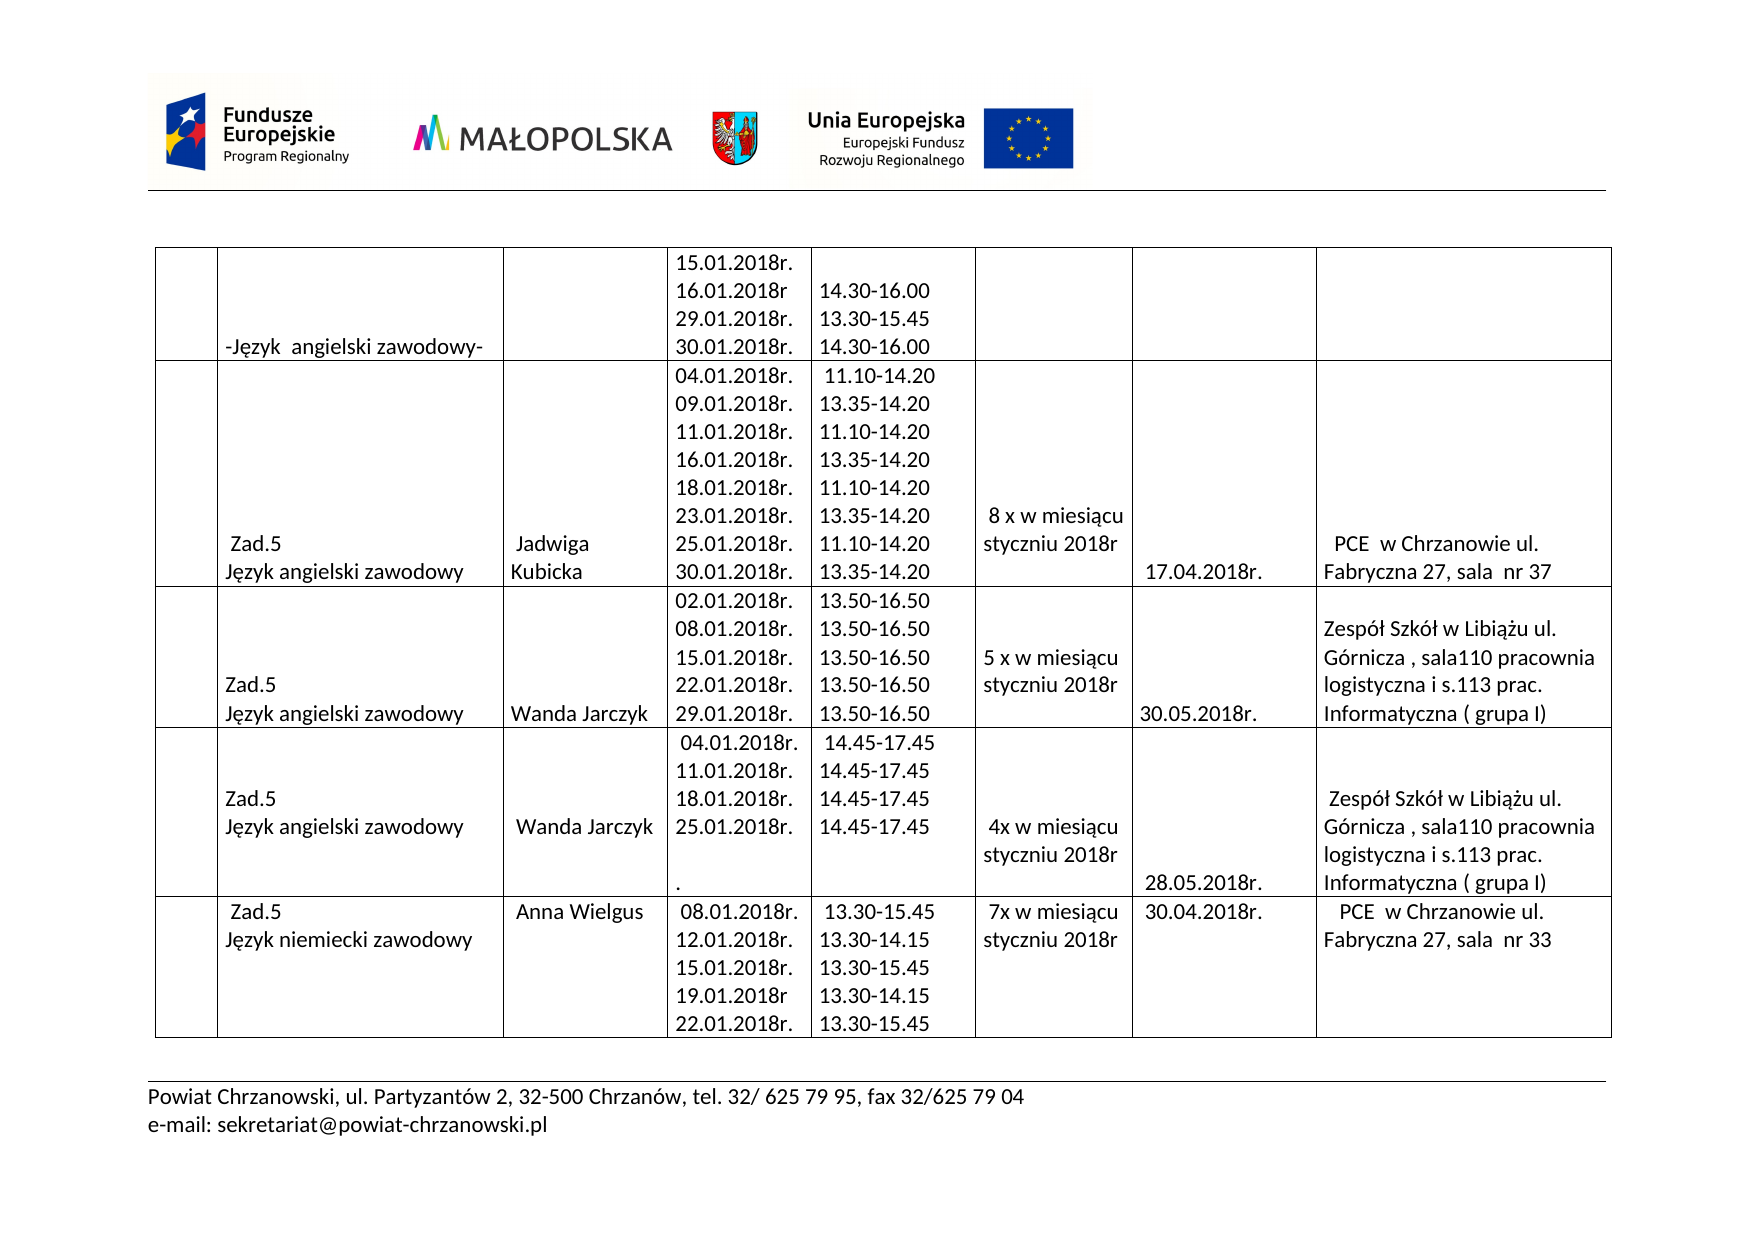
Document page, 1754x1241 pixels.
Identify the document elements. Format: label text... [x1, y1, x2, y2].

table_cell [1317, 248, 1611, 360]
table_cell 4x w miesiącu styczniu 2018r [976, 728, 1132, 896]
table_cell [976, 248, 1132, 360]
table_cell 14.45-17.45 14.45-17.45 14.45-17.45 14.45-17.45 [812, 728, 975, 896]
table_cell Zespół Szkół w Libiążu ul. Górnicza , sala110 pracownia logistyczna i s.113 prac. Informatyczna ( grupa I) [1317, 728, 1611, 896]
table_cell Zad.5 Język niemiecki zawodowy [218, 897, 503, 1037]
table_cell [156, 587, 217, 727]
table_cell PCE w Chrzanowie ul. Fabryczna 27, sala nr 33 [1317, 897, 1611, 1037]
table_cell 13.30-15.45 13.30-14.15 13.30-15.45 13.30-14.15 13.30-15.45 [812, 897, 975, 1037]
table_cell Zad.5 Język angielski zawodowy [218, 587, 503, 727]
table_cell 02.01.2018r. 08.01.2018r. 15.01.2018r. 22.01.2018r. 29.01.2018r. [668, 587, 811, 727]
table_cell [1133, 248, 1316, 360]
table_cell 14.30-16.00 13.30-15.45 14.30-16.00 [812, 248, 975, 360]
table_cell Zad.5 Język angielski zawodowy [218, 728, 503, 896]
table_cell 8 x w miesiącu styczniu 2018r [976, 361, 1132, 586]
table_cell 28.05.2018r. [1133, 728, 1316, 896]
table_cell Wanda Jarczyk [504, 728, 667, 896]
table_cell PCE w Chrzanowie ul. Fabryczna 27, sala nr 37 [1317, 361, 1611, 586]
table_cell Wanda Jarczyk [504, 587, 667, 727]
table_cell 13.50-16.50 13.50-16.50 13.50-16.50 13.50-16.50 13.50-16.50 [812, 587, 975, 727]
table_cell Zad.5 Język angielski zawodowy [218, 361, 503, 586]
table_cell 04.01.2018r. 11.01.2018r. 18.01.2018r. 25.01.2018r. . [668, 728, 811, 896]
table_cell 30.04.2018r. [1133, 897, 1316, 1037]
table_cell Anna Wielgus [504, 897, 667, 1037]
table_cell 15.01.2018r. 16.01.2018r 29.01.2018r. 30.01.2018r. [668, 248, 811, 360]
table_cell -Język angielski zawodowy- [218, 248, 503, 360]
table_cell [156, 728, 217, 896]
table_cell Zespół Szkół w Libiążu ul. Górnicza , sala110 pracownia logistyczna i s.113 prac. Informatyczna ( grupa I) [1317, 587, 1611, 727]
table_cell [504, 248, 667, 360]
table_cell 30.05.2018r. [1133, 587, 1316, 727]
table_cell 5 x w miesiącu styczniu 2018r [976, 587, 1132, 727]
table_cell [156, 897, 217, 1037]
table_cell 08.01.2018r. 12.01.2018r. 15.01.2018r. 19.01.2018r 22.01.2018r. [668, 897, 811, 1037]
table_cell [156, 248, 217, 360]
table_cell 11.10-14.20 13.35-14.20 11.10-14.20 13.35-14.20 11.10-14.20 13.35-14.20 11.10-14.20 13.35-14.20 [812, 361, 975, 586]
table_cell 04.01.2018r. 09.01.2018r. 11.01.2018r. 16.01.2018r. 18.01.2018r. 23.01.2018r. 25.01.2018r. 30.01.2018r. [668, 361, 811, 586]
table_cell 17.04.2018r. [1133, 361, 1316, 586]
table_cell Jadwiga Kubicka [504, 361, 667, 586]
table_cell [156, 361, 217, 586]
table_cell 7x w miesiącu styczniu 2018r [976, 897, 1132, 1037]
